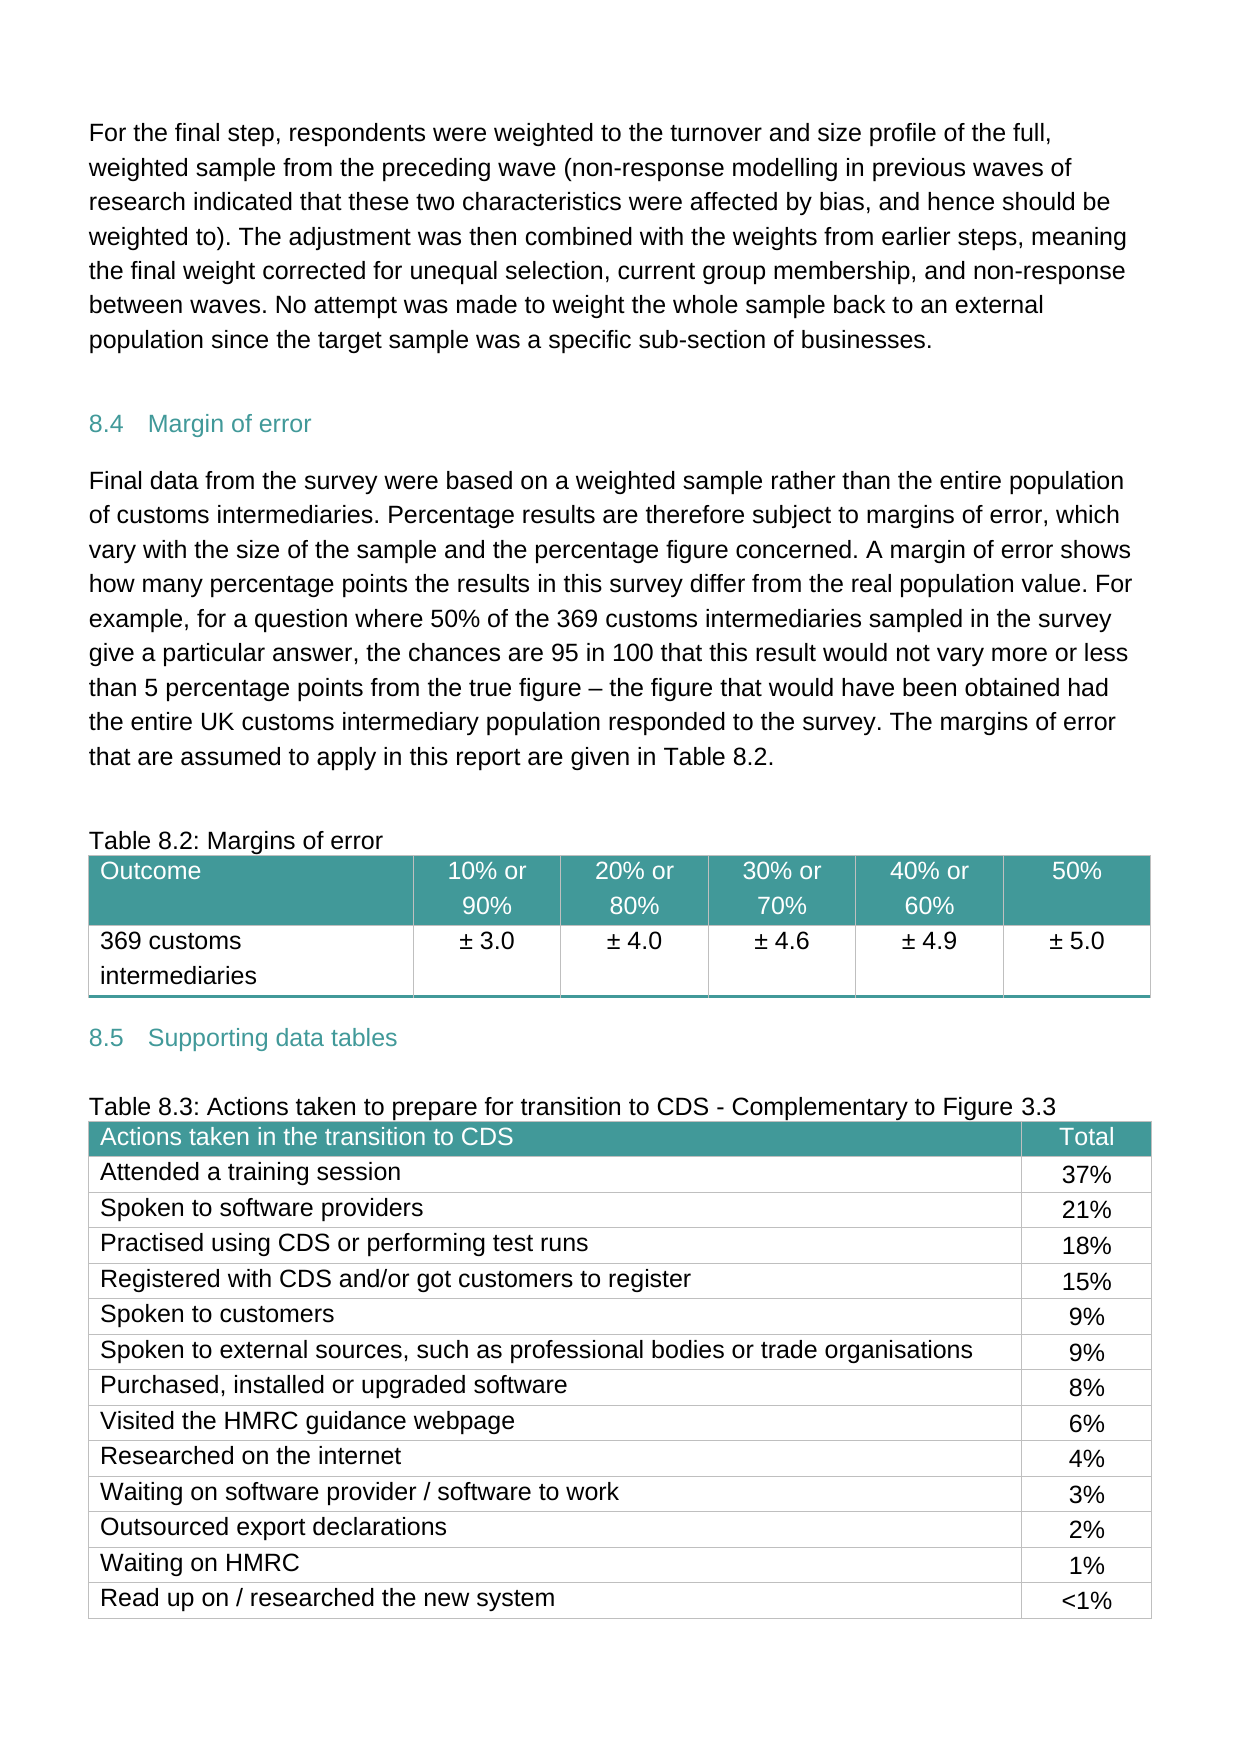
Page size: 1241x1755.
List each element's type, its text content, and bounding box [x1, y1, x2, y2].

table_header 40% or 60% [856, 856, 1003, 925]
list Final data from the survey were based on a weighted sample rather than the entire population of customs intermediaries. Percentage results are therefore subject to margins of error, which vary with the size of the sample and the percentage figure concerned. A margin of error shows how many percentage points the results in this survey differ from the real population value. For example, for a question where 50% of the 369 customs intermediaries sampled in the survey give a particular answer, the chances are 95 in 100 that this result would not vary more or less than 5 percentage points from the true figure – the figure that would have been obtained had the entire UK customs intermediary population responded to the survey. The margins of error that are assumed to apply in this report are given in Table 8.2. [89, 466, 1152, 771]
table_cell ± 3.0 [414, 926, 560, 994]
table_cell 3% [1022, 1477, 1151, 1511]
table_cell Read up on / researched the new system [89, 1583, 1021, 1618]
table_cell 18% [1022, 1228, 1151, 1263]
table_cell 15% [1022, 1264, 1151, 1298]
text Table 8.3: Actions taken to prepare for transition to CDS - Complementary to Figure 3.3 [89, 1092, 1152, 1121]
table_cell 9% [1022, 1299, 1151, 1334]
table_header 20% or 80% [561, 856, 708, 925]
table_cell Visited the HMRC guidance webpage [89, 1406, 1021, 1440]
table_header Outcome [89, 856, 413, 925]
table_cell Spoken to software providers [89, 1193, 1021, 1227]
table_cell <1% [1022, 1583, 1151, 1618]
table_cell 9% [1022, 1335, 1151, 1369]
table_header 50% [1004, 856, 1150, 925]
table_cell 37% [1022, 1157, 1151, 1192]
text Table 8.2: Margins of error [89, 826, 1152, 855]
table_header Total [1022, 1122, 1151, 1156]
table_header 10% or 90% [414, 856, 560, 925]
table_cell 21% [1022, 1193, 1151, 1227]
table_cell 4% [1022, 1441, 1151, 1476]
table_cell 2% [1022, 1512, 1151, 1547]
table_cell ± 4.6 [709, 926, 855, 994]
table_cell Outsourced export declarations [89, 1512, 1021, 1547]
table_cell ± 4.9 [856, 926, 1003, 994]
table_header 30% or 70% [709, 856, 855, 925]
subtitle Supporting data tables [89, 1023, 1152, 1051]
table_cell Waiting on HMRC [89, 1548, 1021, 1582]
table_cell 1% [1022, 1548, 1151, 1582]
table_header Actions taken in the transition to CDS [89, 1122, 1021, 1156]
table_cell 8% [1022, 1370, 1151, 1405]
table_cell Spoken to customers [89, 1299, 1021, 1334]
table_cell 369 customs intermediaries [89, 926, 413, 994]
table_cell Purchased, installed or upgraded software [89, 1370, 1021, 1405]
table_cell ± 4.0 [561, 926, 708, 994]
table_cell Registered with CDS and/or got customers to register [89, 1264, 1021, 1298]
table_cell Waiting on software provider / software to work [89, 1477, 1021, 1511]
table_cell Spoken to external sources, such as professional bodies or trade organisations [89, 1335, 1021, 1369]
table_cell ± 5.0 [1004, 926, 1150, 994]
list For the final step, respondents were weighted to the turnover and size profile of the full, weighted sample from the preceding wave (non-response modelling in previous waves of research indicated that these two characteristics were affected by bias, and hence should be weighted to). The adjustment was then combined with the weights from earlier steps, meaning the final weight corrected for unequal selection, current group membership, and non-response between waves. No attempt was made to weight the whole sample back to an external population since the target sample was a specific sub-section of businesses. [89, 118, 1152, 354]
table_cell Practised using CDS or performing test runs [89, 1228, 1021, 1263]
table_cell 6% [1022, 1406, 1151, 1440]
subtitle Margin of error [89, 409, 1152, 438]
table_cell Researched on the internet [89, 1441, 1021, 1476]
table_cell Attended a training session [89, 1157, 1021, 1192]
